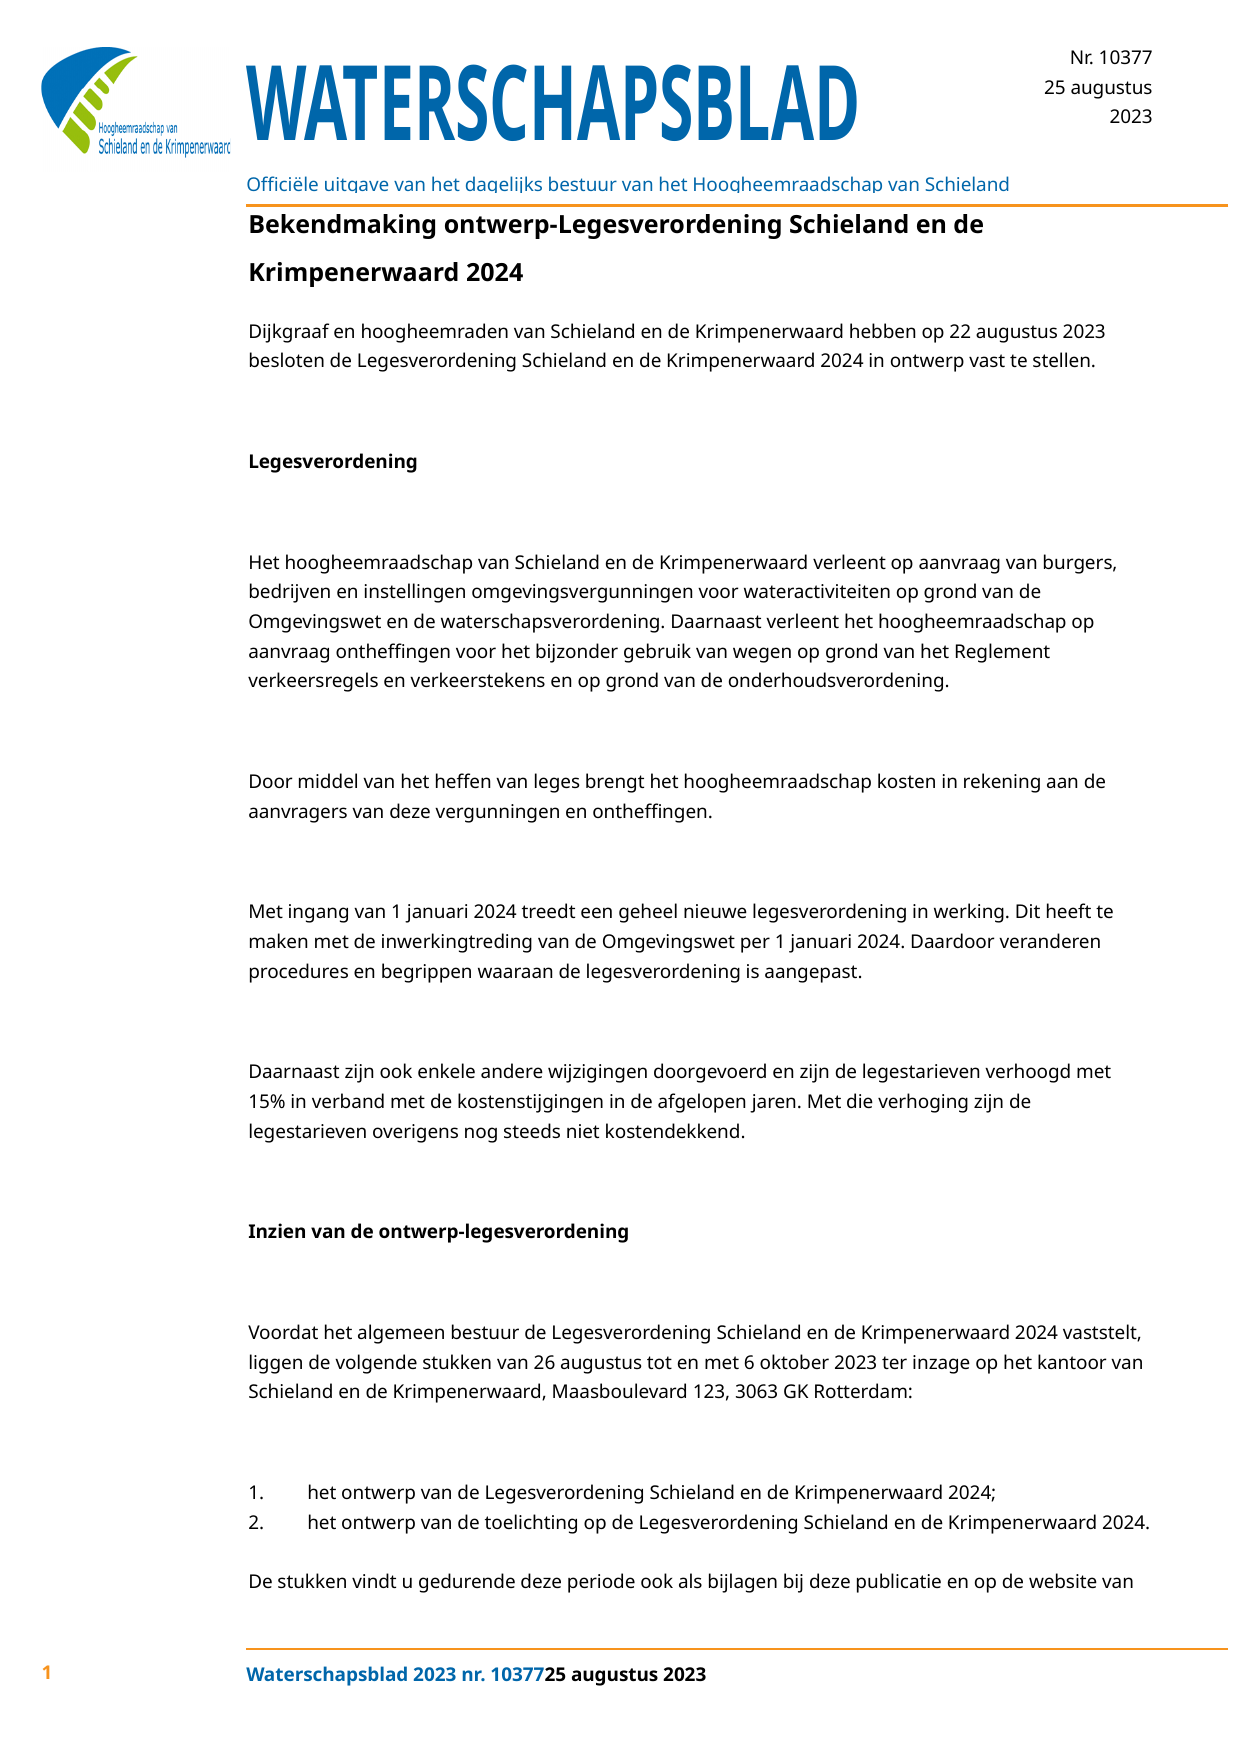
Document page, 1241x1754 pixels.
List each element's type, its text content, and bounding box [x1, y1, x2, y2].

text Het hoogheemraadschap van Schieland en de Krimpenerwaard verleent op aanvraag van burgers, bedrijven en instellingen omgevingsvergunningen voor wateractiviteiten op grond van de Omgevingswet en de waterschapsverordening. Daarnaast verleent het hoogheemraadschap op aanvraag ontheffingen voor het bijzonder gebruik van wegen op grond van het Reglement verkeersregels en verkeerstekens en op grond van de onderhoudsverordening. [248, 549, 1152, 693]
list het ontwerp van de toelichting op de Legesverordening Schieland en de Krimpenerwaard 2024. [248, 1509, 1152, 1535]
list het ontwerp van de Legesverordening Schieland en de Krimpenerwaard 2024; [248, 1479, 1152, 1505]
text Voordat het algemeen bestuur de Legesverordening Schieland en de Krimpenerwaard 2024 vaststelt, liggen de volgende stukken van 26 augustus tot en met 6 oktober 2023 ter inzage op het kantoor van Schieland en de Krimpenerwaard, Maasboulevard 123, 3063 GK Rotterdam: [248, 1319, 1152, 1404]
picture [41, 47, 231, 172]
text Daarnaast zijn ook enkele andere wijzigingen doorgevoerd en zijn de legestarieven verhoogd met 15% in verband met de kostenstijgingen in de afgelopen jaren. Met die verhoging zijn de legestarieven overigens nog steeds niet kostendekkend. [248, 1059, 1152, 1144]
text Inzien van de ontwerp-legesverordening [248, 1219, 1152, 1244]
text Door middel van het heffen van leges brengt het hoogheemraadschap kosten in rekening aan de aanvragers van deze vergunningen en ontheffingen. [248, 768, 1152, 824]
text Met ingang van 1 januari 2024 treedt een geheel nieuwe legesverordening in werking. Dit heeft te maken met de inwerkingtreding van de Omgevingswet per 1 januari 2024. Daardoor veranderen procedures en begrippen waaraan de legesverordening is aangepast. [248, 899, 1152, 984]
text Bekendmaking ontwerp-Legesverordening Schieland en de Krimpenerwaard 2024 [248, 207, 1152, 288]
text Legesverordening [248, 448, 1152, 474]
text De stukken vindt u gedurende deze periode ook als bijlagen bij deze publicatie en op de website van [248, 1568, 1152, 1594]
text Dijkgraaf en hoogheemraden van Schieland en de Krimpenerwaard hebben op 22 augustus 2023 besloten de Legesverordening Schieland en de Krimpenerwaard 2024 in ontwerp vast te stellen. [248, 318, 1152, 373]
